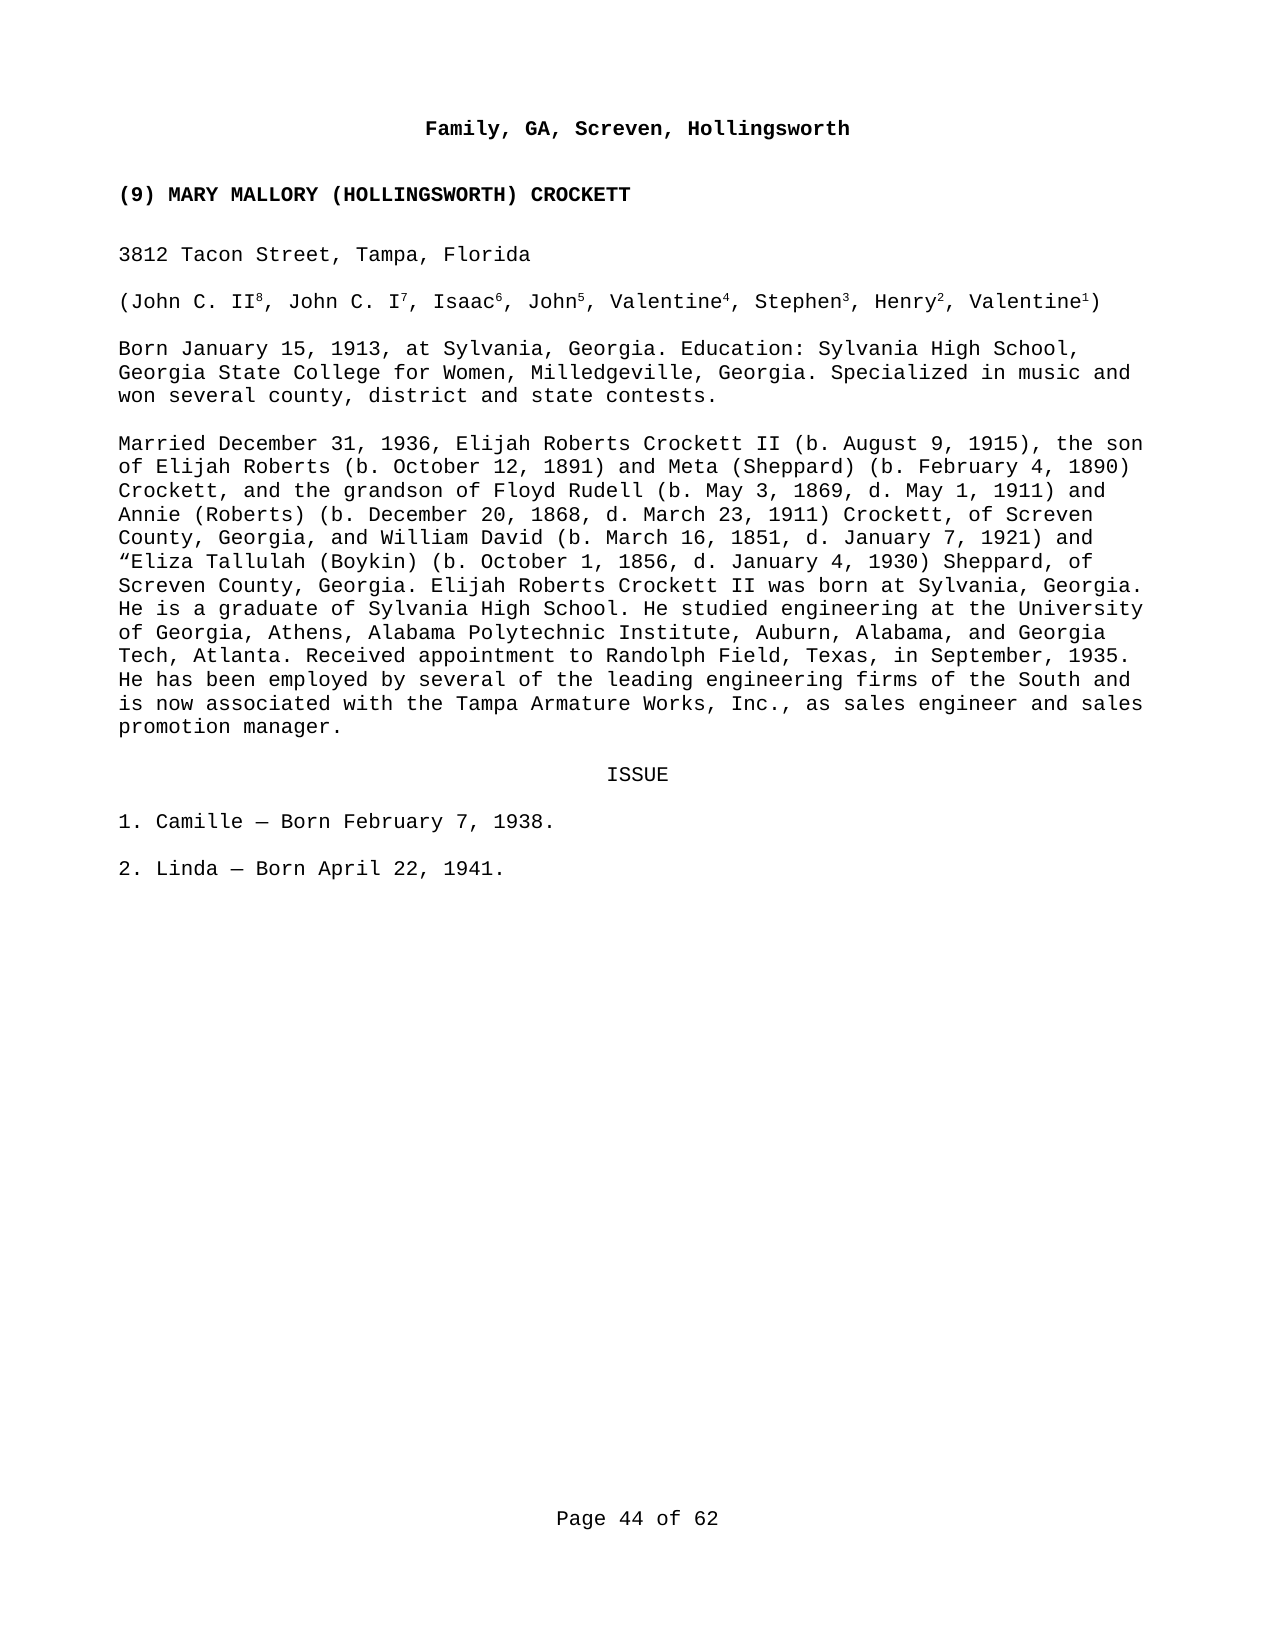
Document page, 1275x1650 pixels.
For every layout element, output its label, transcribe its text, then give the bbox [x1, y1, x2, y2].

subtitle (9) MARY MALLORY (HOLLINGSWORTH) CROCKETT [118, 184, 1157, 207]
text (John C. II8, John C. I7, Isaac6, John5, Valentine4, Stephen3, Henry2, Valentine1) [118, 291, 1157, 314]
text 2. Linda — Born April 22, 1941. [118, 858, 1157, 882]
text 3812 Tacon Street, Tampa, Florida [118, 243, 1157, 267]
text Married December 31, 1936, Elijah Roberts Crockett II (b. August 9, 1915), the son of Elijah Roberts (b. October 12, 1891) and Meta (Sheppard) (b. February 4, 1890) Crockett, and the grandson of Floyd Rudell (b. May 3, 1869, d. May 1, 1911) and Annie (Roberts) (b. December 20, 1868, d. March 23, 1911) Crockett, of Screven County, Georgia, and William David (b. March 16, 1851, d. January 7, 1921) and “Eliza Tallulah (Boykin) (b. October 1, 1856, d. January 4, 1930) Sheppard, of Screven County, Georgia. Elijah Roberts Crockett II was born at Sylvania, Georgia. He is a graduate of Sylvania High School. He studied engineering at the University of Georgia, Athens, Alabama Polytechnic Institute, Auburn, Alabama, and Georgia Tech, Atlanta. Received appointment to Randolph Field, Texas, in September, 1935. He has been employed by several of the leading engineering firms of the South and is now associated with the Tampa Armature Works, Inc., as sales engineer and sales promotion manager. [118, 433, 1157, 740]
text ISSUE [118, 764, 1157, 787]
text 1. Camille — Born February 7, 1938. [118, 811, 1157, 835]
text Born January 15, 1913, at Sylvania, Georgia. Education: Sylvania High School, Georgia State College for Women, Milledgeville, Georgia. Specialized in music and won several county, district and state contests. [118, 338, 1157, 409]
